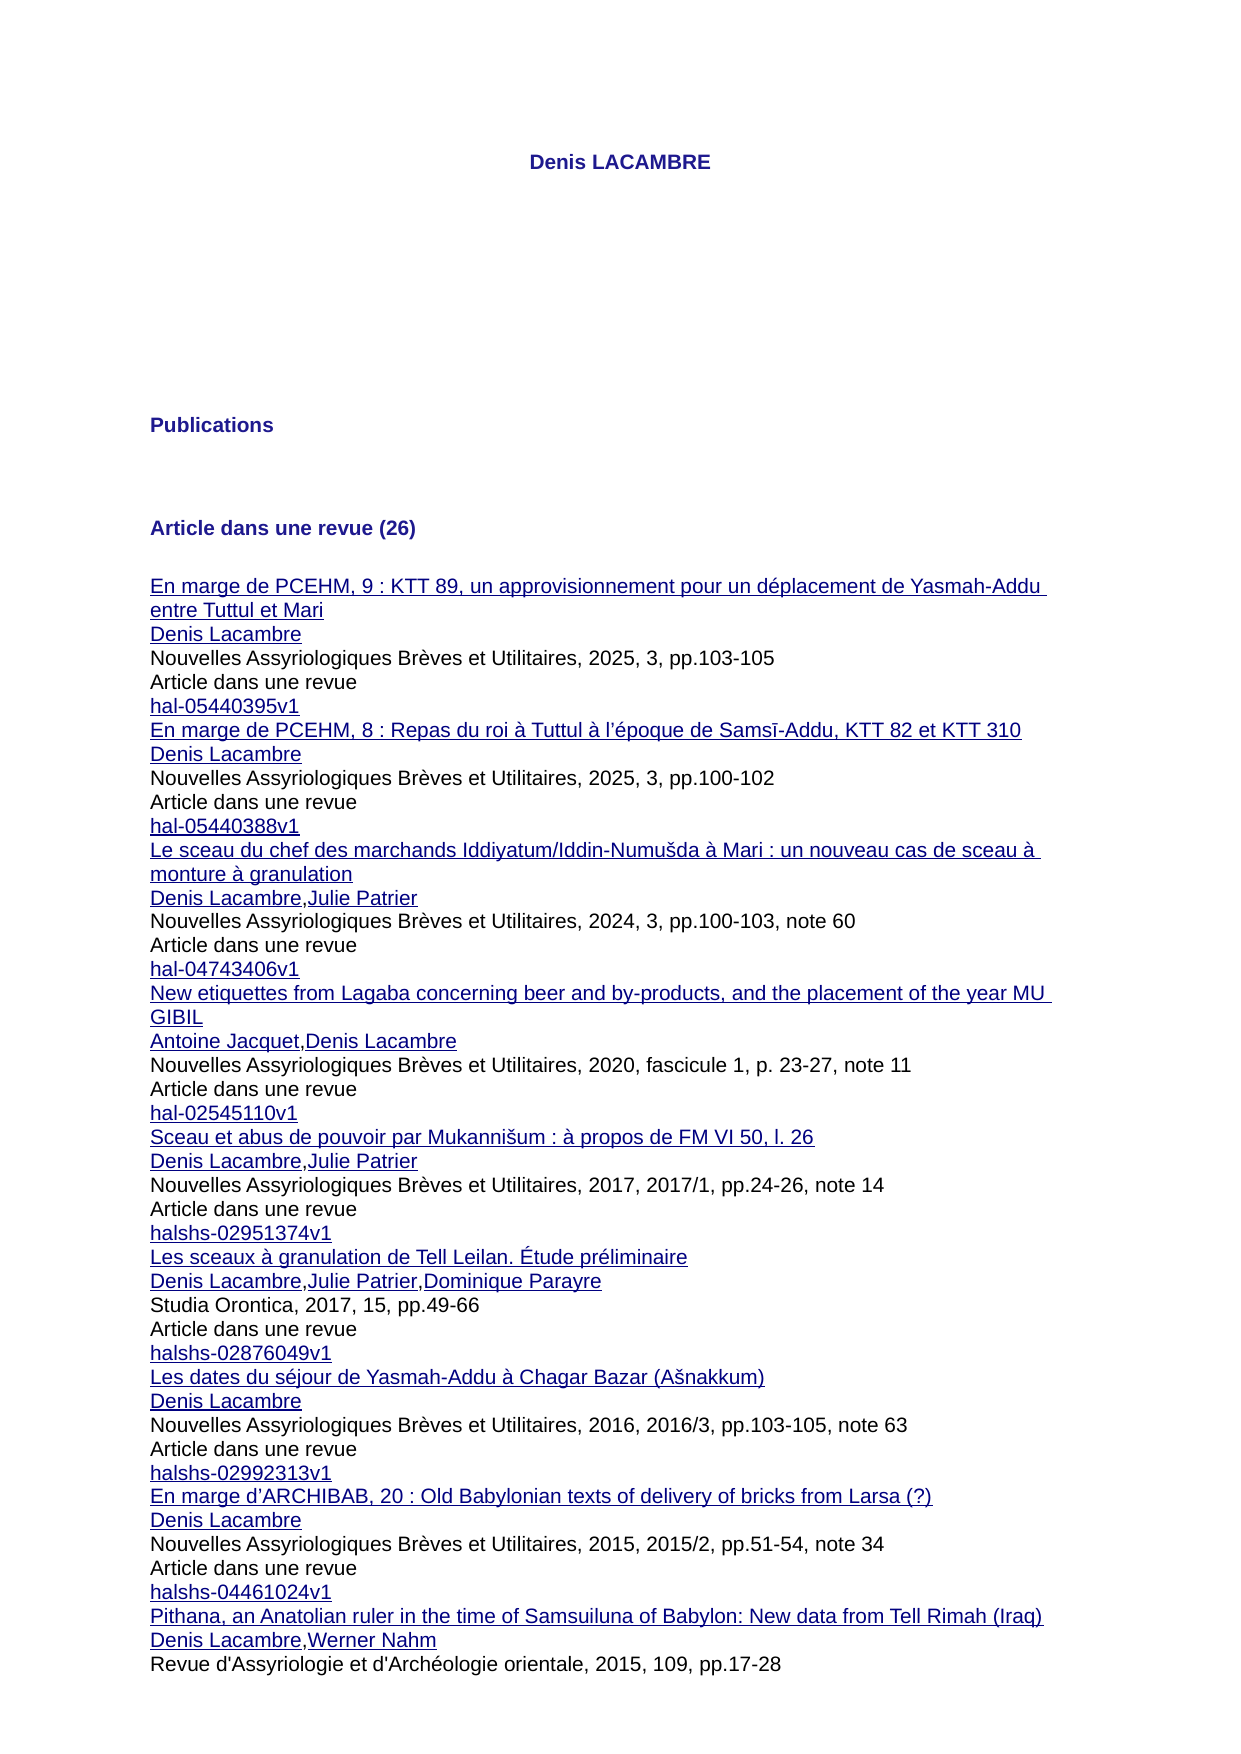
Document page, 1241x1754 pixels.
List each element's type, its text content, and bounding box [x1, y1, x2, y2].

subtitle Article dans une revue (26) [150, 516, 1090, 539]
table_cell Sceau et abus de pouvoir par Mukannišum : à propos de FM VI 50, l. 26 Denis Lacambre,Julie Patrier Nouvelles Assyriologiques Brèves et Utilitaires, 2017, 2017/1, pp.24-26, note 14 Article dans une revue halshs-02951374v1 [150, 1125, 1090, 1245]
subtitle Publications [150, 412, 1090, 436]
table_cell Pithana, an Anatolian ruler in the time of Samsuiluna of Babylon: New data from Tell Rimah (Iraq) Denis Lacambre,Werner Nahm Revue d'Assyriologie et d'Archéologie orientale, 2015, 109, pp.17-28 [150, 1604, 1090, 1676]
table_cell Le sceau du chef des marchands Iddiyatum/Iddin-Numušda à Mari : un nouveau cas de sceau à monture à granulation Denis Lacambre,Julie Patrier Nouvelles Assyriologiques Brèves et Utilitaires, 2024, 3, pp.100-103, note 60 Article dans une revue hal-04743406v1 [150, 838, 1090, 981]
table_cell Les sceaux à granulation de Tell Leilan. Étude préliminaire Denis Lacambre,Julie Patrier,Dominique Parayre Studia Orontica, 2017, 15, pp.49-66 Article dans une revue halshs-02876049v1 [150, 1245, 1090, 1364]
table_header En marge de PCEHM, 9 : KTT 89, un approvisionnement pour un déplacement de Yasmah-Addu entre Tuttul et Mari Denis Lacambre Nouvelles Assyriologiques Brèves et Utilitaires, 2025, 3, pp.103-105 Article dans une revue hal-05440395v1 [150, 574, 1090, 718]
table_cell En marge de PCEHM, 8 : Repas du roi à Tuttul à l’époque de Samsī-Addu, KTT 82 et KTT 310 Denis Lacambre Nouvelles Assyriologiques Brèves et Utilitaires, 2025, 3, pp.100-102 Article dans une revue hal-05440388v1 [150, 718, 1090, 837]
table_cell Les dates du séjour de Yasmah-Addu à Chagar Bazar (Ašnakkum) Denis Lacambre Nouvelles Assyriologiques Brèves et Utilitaires, 2016, 2016/3, pp.103-105, note 63 Article dans une revue halshs-02992313v1 [150, 1365, 1090, 1484]
table_cell New etiquettes from Lagaba concerning beer and by-products, and the placement of the year MU GIBIL Antoine Jacquet,Denis Lacambre Nouvelles Assyriologiques Brèves et Utilitaires, 2020, fascicule 1, p. 23-27, note 11 Article dans une revue hal-02545110v1 [150, 981, 1090, 1125]
table_cell En marge d’ARCHIBAB, 20 : Old Babylonian texts of delivery of bricks from Larsa (?) Denis Lacambre Nouvelles Assyriologiques Brèves et Utilitaires, 2015, 2015/2, pp.51-54, note 34 Article dans une revue halshs-04461024v1 [150, 1484, 1090, 1604]
subtitle Denis LACAMBRE [150, 150, 1090, 174]
